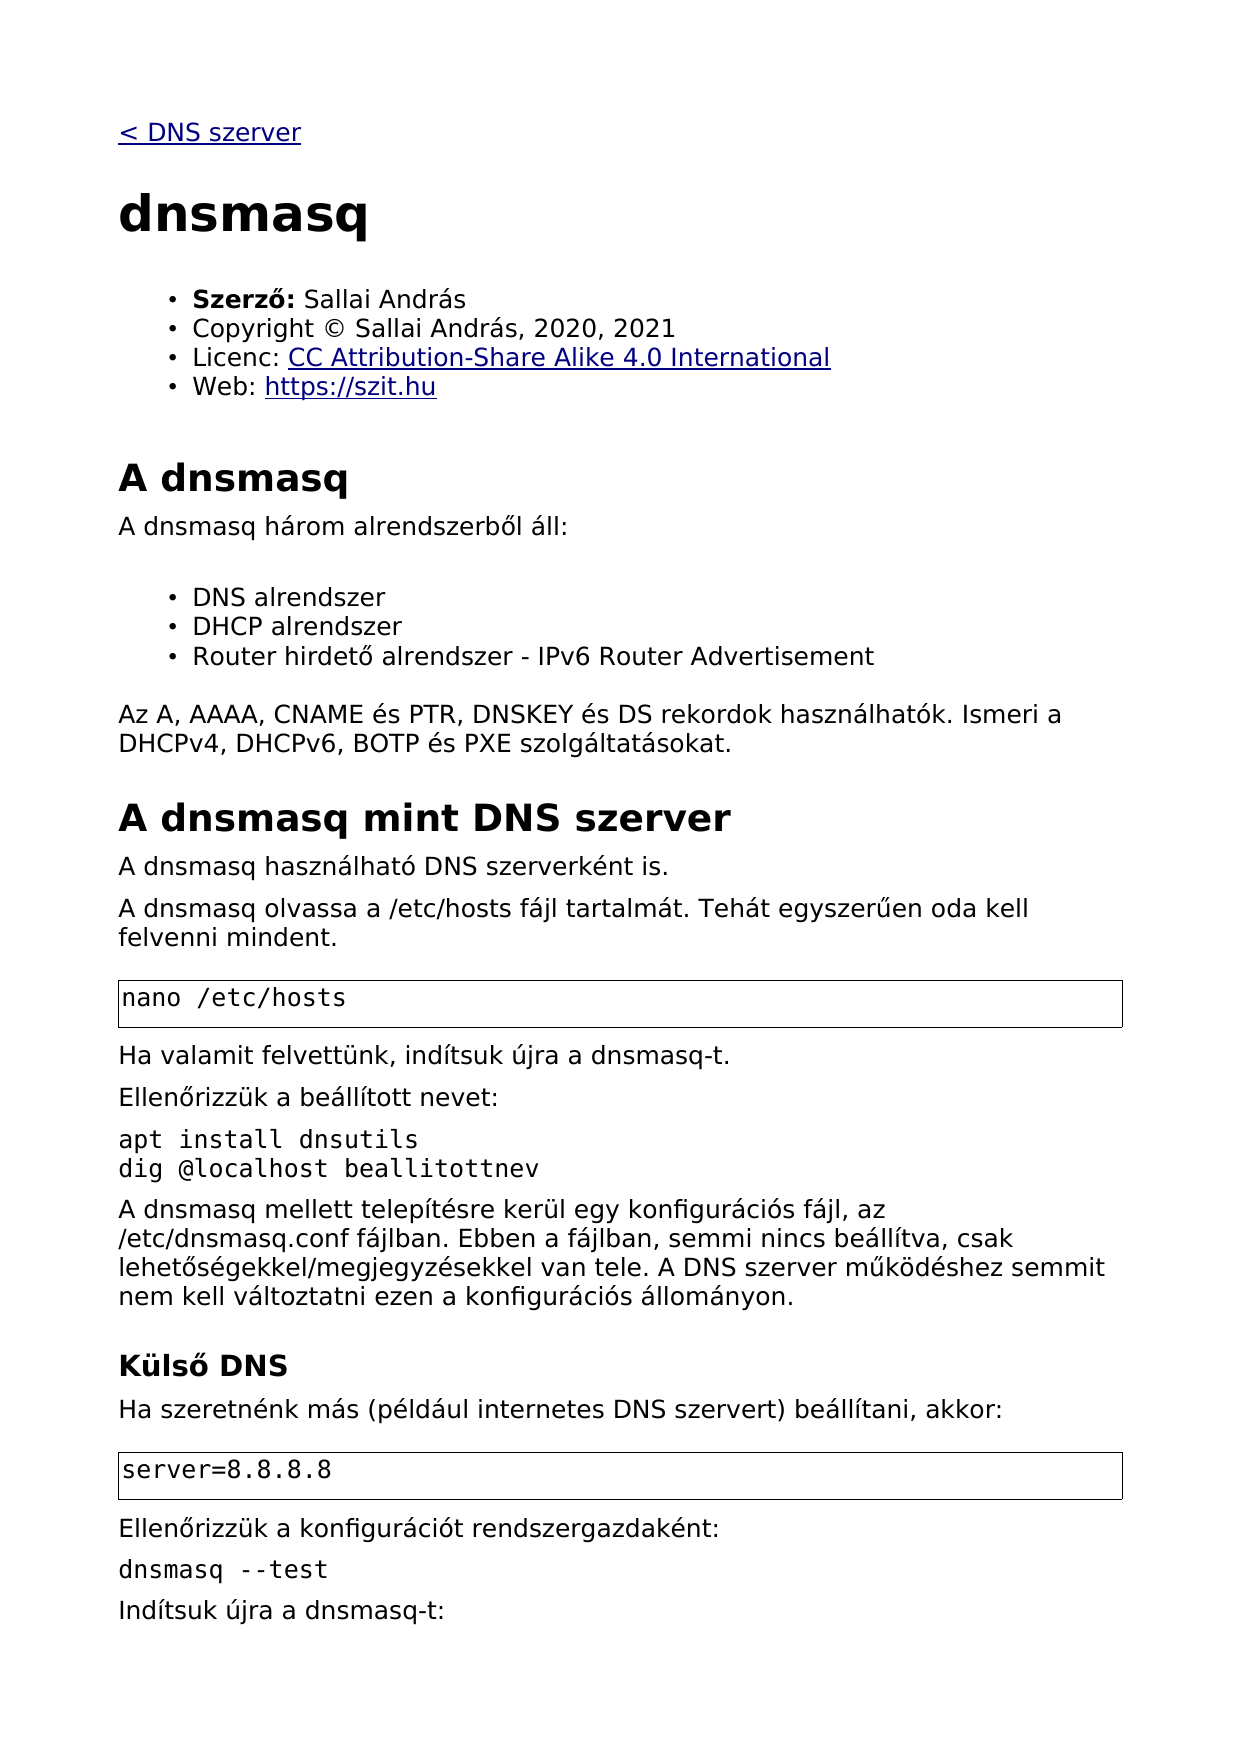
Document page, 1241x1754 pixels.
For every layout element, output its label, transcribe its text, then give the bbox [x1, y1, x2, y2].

subtitle Külső DNS [118, 1349, 1122, 1383]
subtitle dnsmasq [118, 185, 1122, 243]
text dnsmasq --test [118, 1555, 1122, 1584]
list Licenc: CC Attribution-Share Alike 4.0 International [177, 343, 1122, 372]
list Copyright © Sallai András, 2020, 2021 [177, 314, 1122, 343]
table_header server=8.8.8.8 [119, 1453, 1122, 1499]
list Router hirdető alrendszer - IPv6 Router Advertisement [177, 642, 1122, 671]
text Ha valamit felvettünk, indítsuk újra a dnsmasq-t. [118, 1041, 1122, 1071]
text < DNS szerver [118, 118, 1122, 147]
text A dnsmasq használható DNS szerverként is. [118, 852, 1122, 882]
text Ellenőrizzük a beállított nevet: [118, 1083, 1122, 1112]
text A dnsmasq három alrendszerből áll: [118, 512, 1122, 541]
list Szerző: Sallai András [177, 285, 1122, 314]
table_header nano /etc/hosts [119, 981, 1122, 1027]
text A dnsmasq mellett telepítésre kerül egy konfigurációs fájl, az /etc/dnsmasq.conf fájlban. Ebben a fájlban, semmi nincs beállítva, csak lehetőségekkel/megjegyzésekkel van tele. A DNS szerver működéshez semmit nem kell változtatni ezen a konfigurációs állományon. [118, 1195, 1122, 1312]
list DNS alrendszer [177, 583, 1122, 613]
text Indítsuk újra a dnsmasq-t: [118, 1596, 1122, 1626]
text Ellenőrizzük a konfigurációt rendszergazdaként: [118, 1514, 1122, 1543]
subtitle A dnsmasq mint DNS szerver [118, 796, 1122, 840]
text A dnsmasq olvassa a /etc/hosts fájl tartalmát. Tehát egyszerűen oda kell felvenni mindent. [118, 894, 1122, 952]
text apt install dnsutils dig @localhost beallitottnev [118, 1125, 1122, 1183]
subtitle A dnsmasq [118, 456, 1122, 500]
text Az A, AAAA, CNAME és PTR, DNSKEY és DS rekordok használhatók. Ismeri a DHCPv4, DHCPv6, BOTP és PXE szolgáltatásokat. [118, 700, 1122, 759]
list DHCP alrendszer [177, 613, 1122, 642]
list Web: https://szit.hu [177, 372, 1122, 402]
text Ha szeretnénk más (például internetes DNS szervert) beállítani, akkor: [118, 1396, 1122, 1425]
